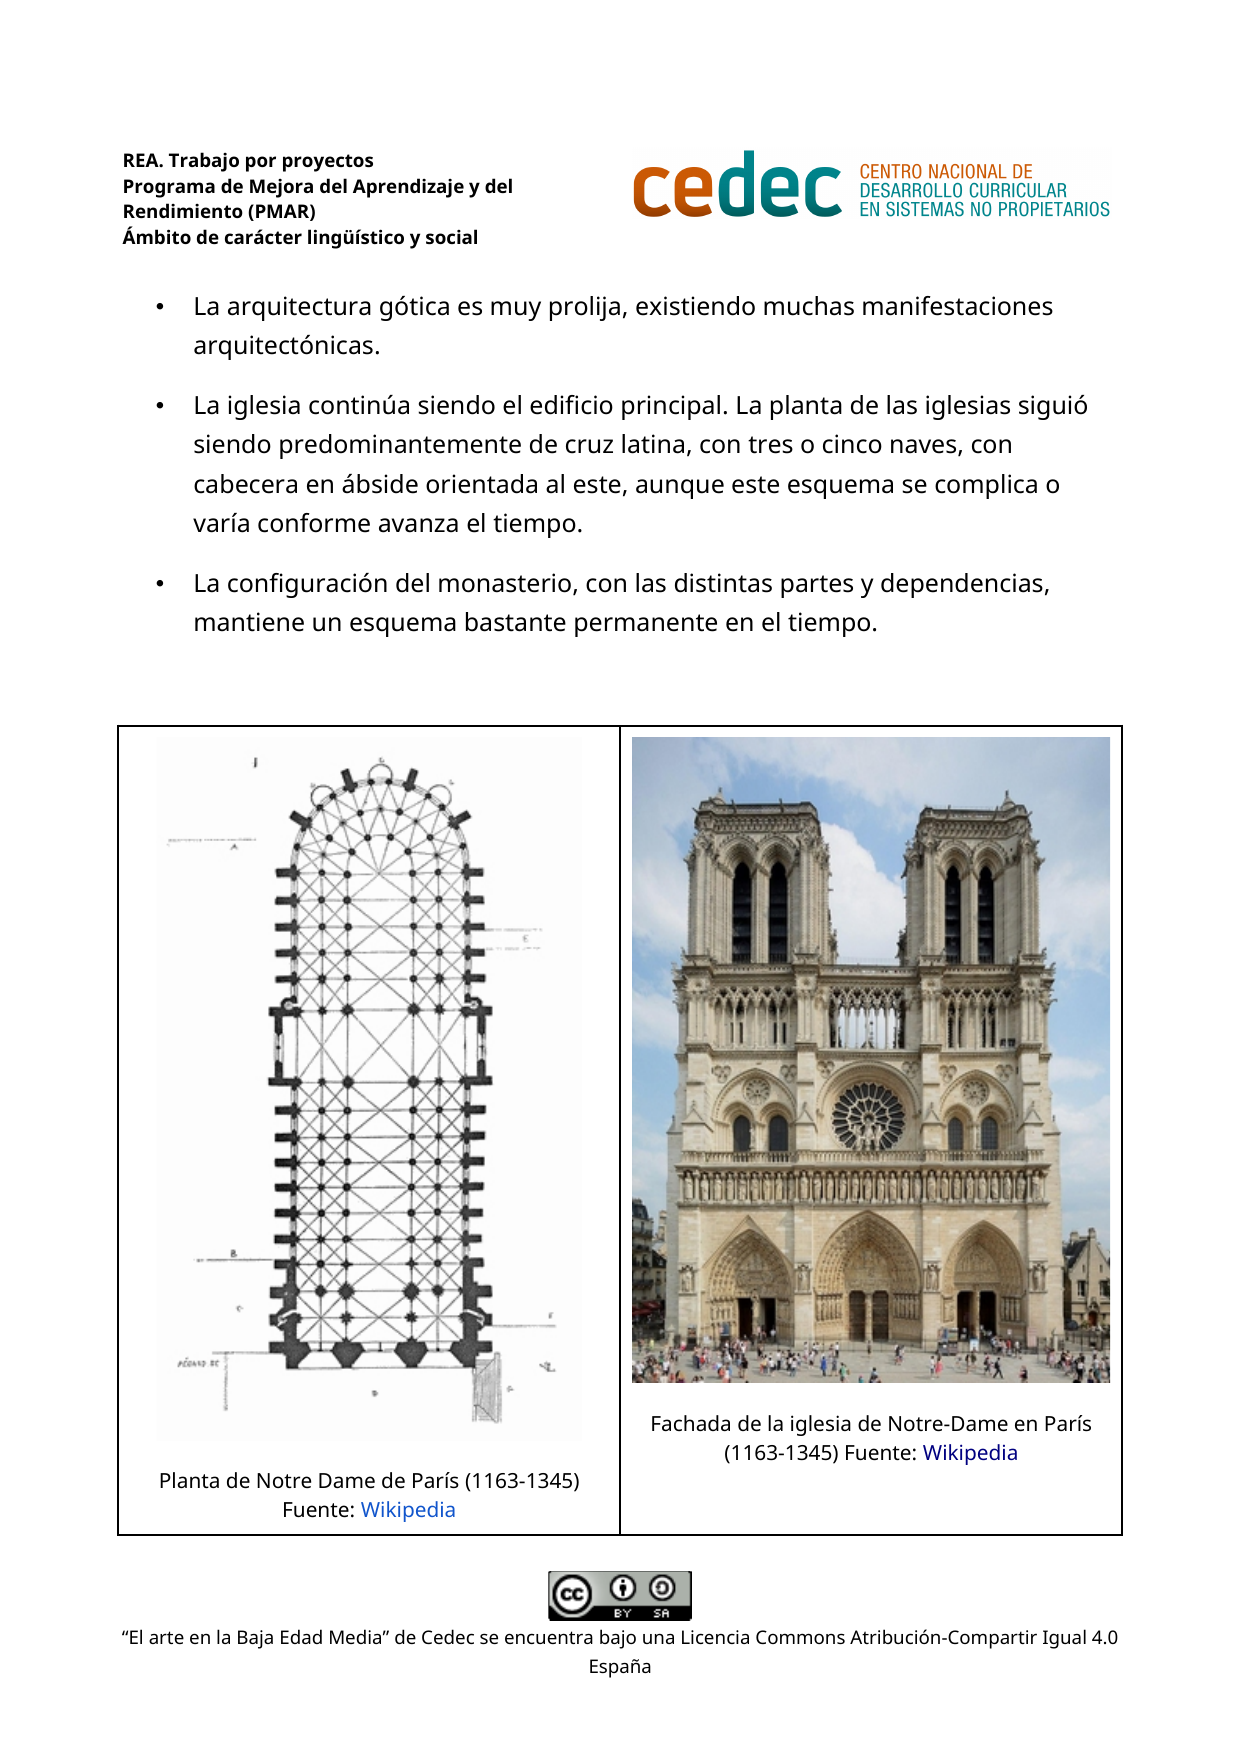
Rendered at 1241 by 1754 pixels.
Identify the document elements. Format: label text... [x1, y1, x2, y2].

picture [632, 147, 1112, 219]
list La arquitectura gótica es muy prolija, existiendo muchas manifestaciones arquitectónicas. [156, 289, 1122, 362]
picture [632, 737, 1111, 1383]
list La iglesia continúa siendo el edificio principal. La planta de las iglesias siguió siendo predominantemente de cruz latina, con tres o cinco naves, con cabecera en ábside orientada al este, aunque este esquema se complica o varía conforme avanza el tiempo. [156, 388, 1122, 539]
table_header Fachada de la iglesia de Notre-Dame en París (1163-1345) Fuente: Wikipedia [621, 727, 1121, 1534]
picture [156, 737, 582, 1441]
table_header Planta de Notre Dame de París (1163-1345) Fuente: Wikipedia [119, 727, 619, 1534]
picture [548, 1571, 692, 1621]
list La configuración del monasterio, con las distintas partes y dependencias, mantiene un esquema bastante permanente en el tiempo. [156, 565, 1122, 639]
